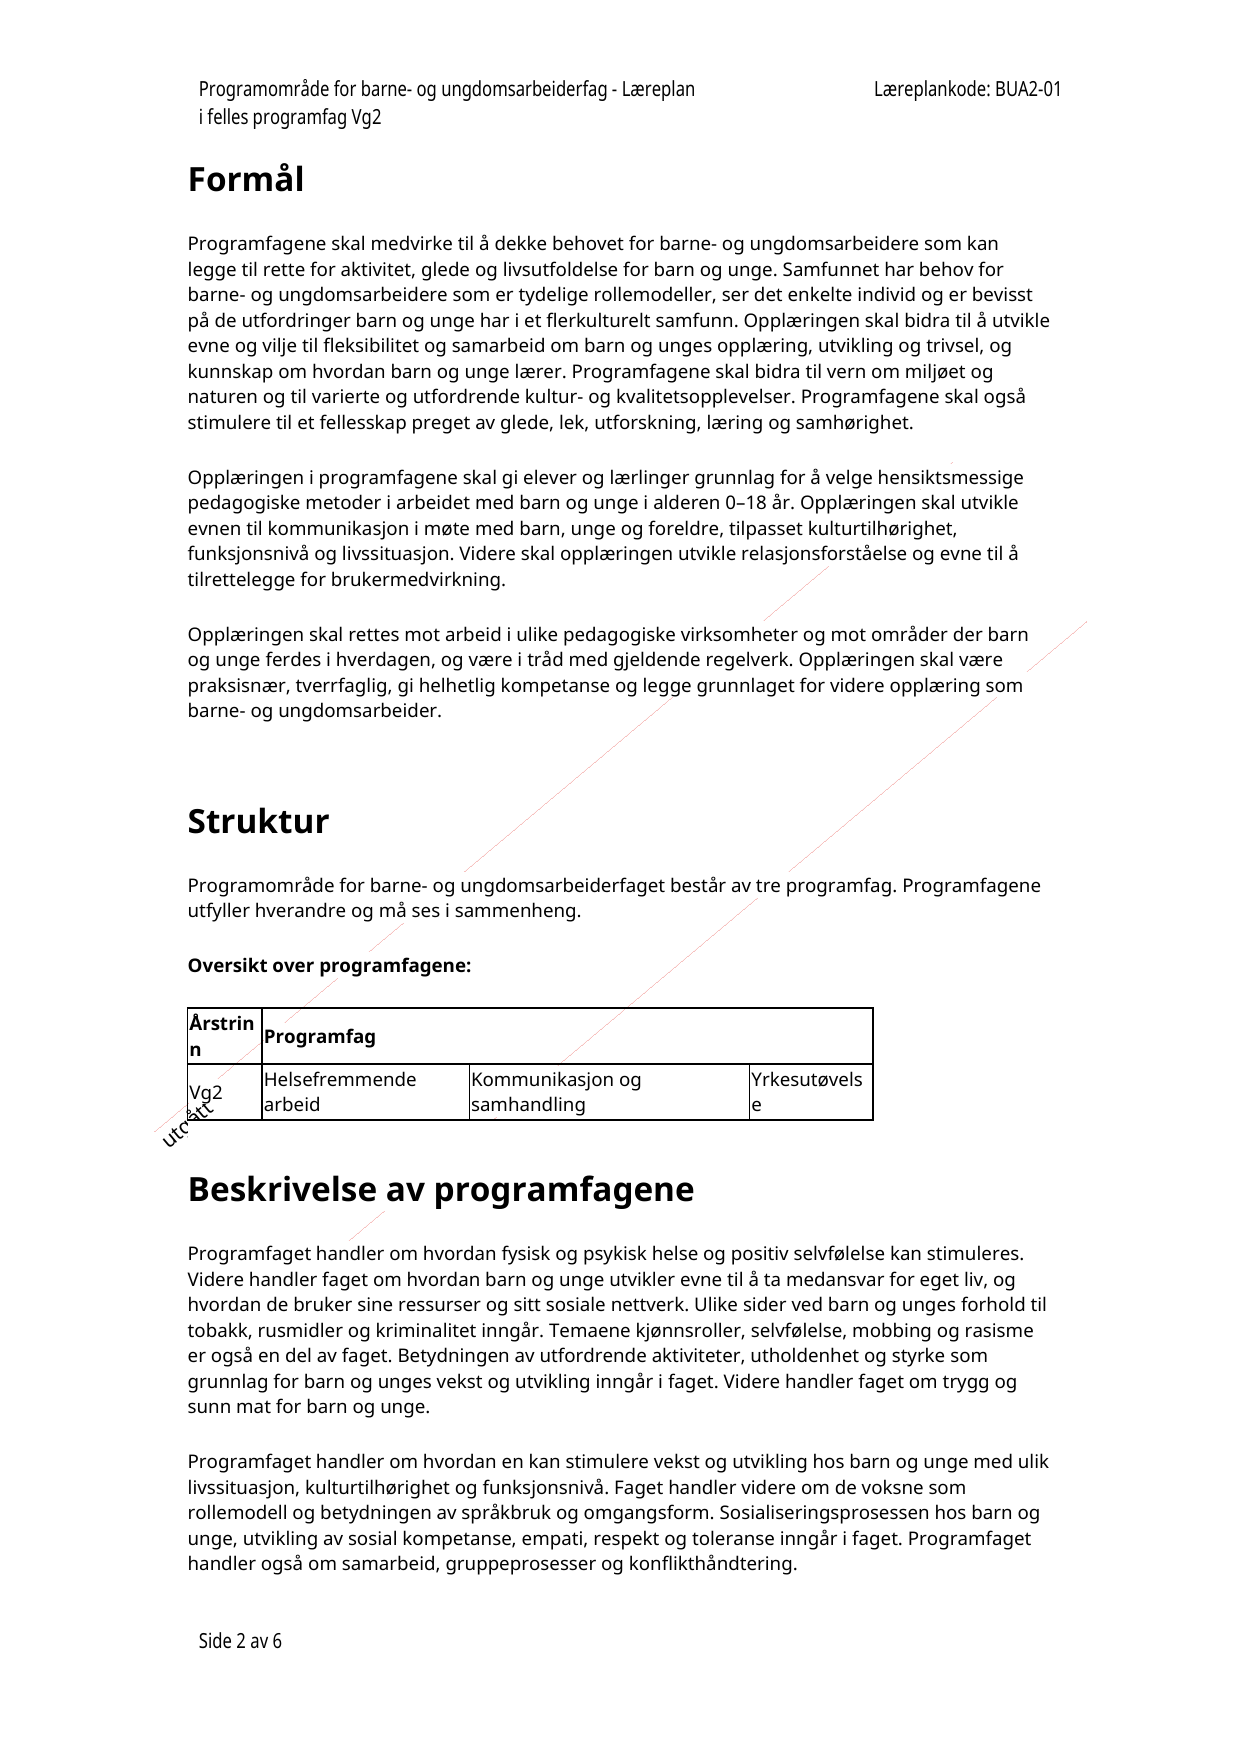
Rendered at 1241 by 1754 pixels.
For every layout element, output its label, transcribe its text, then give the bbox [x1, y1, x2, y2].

text Opplæringen skal rettes mot arbeid i ulike pedagogiske virksomheter og mot områder der barn og unge ferdes i hverdagen, og være i tråd med gjeldende regelverk. Opplæringen skal være praksisnær, tverrfaglig, gi helhetlig kompetanse og legge grunnlaget for videre opplæring som barne- og ungdomsarbeider. [187, 621, 671, 723]
table_cell Vg2 [188, 1104, 261, 1119]
text Opplæringen i programfagene skal gi elever og lærlinger grunnlag for å velge hensiktsmessige pedagogiske metoder i arbeidet med barn og unge i alderen 0–18 år. Opplæringen skal utvikle evnen til kommunikasjon i møte med barn, unge og foreldre, tilpasset kulturtilhørighet, funksjonsnivå og livssituasjon. Videre skal opplæringen utvikle relasjonsforståelse og evne til å tilrettelegge for brukermedvirkning. [799, 464, 1053, 592]
table_header Programfag [263, 1041, 577, 1063]
subtitle Formål [313, 156, 1053, 202]
text Oversikt over programfagene: [664, 952, 1053, 978]
subtitle Struktur [338, 752, 605, 843]
table_header Programfag [286, 1009, 623, 1023]
text Programfaget handler om hvordan fysisk og psykisk helse og positiv selvfølelse kan stimuleres. Videre handler faget om hvordan barn og unge utvikler evne til å ta medansvar for eget liv, og hvordan de bruker sine ressurser og sitt sosiale nettverk. Ulike sider ved barn og unges forhold til tobakk, rusmidler og kriminalitet inngår. Temaene kjønnsroller, selvfølelse, mobbing og rasisme er også en del av faget. Betydningen av utfordrende aktiviteter, utholdenhet og styrke som grunnlag for barn og unges vekst og utvikling inngår i faget. Videre handler faget om trygg og sunn mat for barn og unge. [431, 1241, 1053, 1419]
text Programområde for barne- og ungdomsarbeiderfaget består av tre programfag. Programfagene utfyller hverandre og må ses i sammenheng. [729, 872, 1053, 923]
subtitle Beskrivelse av programfagene [704, 1121, 1053, 1211]
text Oversikt over programfagene: [472, 952, 691, 978]
subtitle Struktur [824, 752, 1053, 843]
table_header Programfag [263, 1009, 299, 1039]
table_cell Vg2 [188, 1065, 232, 1102]
text Programfagene skal medvirke til å dekke behovet for barne- og ungdomsarbeidere som kan legge til rette for aktivitet, glede og livsutfoldelse for barn og unge. Samfunnet har behov for barne- og ungdomsarbeidere som er tydelige rollemodeller, ser det enkelte individ og er bevisst på de utfordringer barn og unge har i et flerkulturelt samfunn. Opplæringen skal bidra til å utvikle evne og vilje til fleksibilitet og samarbeid om barn og unges opplæring, utvikling og trivsel, og kunnskap om hvordan barn og unge lærer. Programfagene skal bidra til vern om miljøet og naturen og til varierte og utfordrende kultur- og kvalitetsopplevelser. Programfagene skal også stimulere til et fellesskap preget av glede, lek, utforskning, læring og samhørighet. [914, 231, 1053, 435]
text Programfaget handler om hvordan en kan stimulere vekst og utvikling hos barn og unge med ulik livssituasjon, kulturtilhørighet og funksjonsnivå. Faget handler videre om de voksne som rollemodell og betydningen av språkbruk og omgangsform. Sosialiseringsprosessen hos barn og unge, utvikling av sosial kompetanse, empati, respekt og toleranse inngår i faget. Programfaget handler også om samarbeid, gruppeprosesser og konflikthåndtering. [187, 1448, 1053, 1576]
table_header Programfag [562, 1009, 872, 1063]
text Programområde for barne- og ungdomsarbeiderfaget består av tre programfag. Programfagene utfyller hverandre og må ses i sammenheng. [582, 898, 756, 923]
table_cell Vg2 [219, 1065, 261, 1079]
text Opplæringen skal rettes mot arbeid i ulike pedagogiske virksomheter og mot områder der barn og unge ferdes i hverdagen, og være i tråd med gjeldende regelverk. Opplæringen skal være praksisnær, tverrfaglig, gi helhetlig kompetanse og legge grunnlaget for videre opplæring som barne- og ungdomsarbeider. [967, 651, 1053, 723]
text Opplæringen skal rettes mot arbeid i ulike pedagogiske virksomheter og mot områder der barn og unge ferdes i hverdagen, og være i tråd med gjeldende regelverk. Opplæringen skal være praksisnær, tverrfaglig, gi helhetlig kompetanse og legge grunnlaget for videre opplæring som barne- og ungdomsarbeider. [643, 697, 995, 723]
text Opplæringen i programfagene skal gi elever og lærlinger grunnlag for å velge hensiktsmessige pedagogiske metoder i arbeidet med barn og unge i alderen 0–18 år. Opplæringen skal utvikle evnen til kommunikasjon i møte med barn, unge og foreldre, tilpasset kulturtilhørighet, funksjonsnivå og livssituasjon. Videre skal opplæringen utvikle relasjonsforståelse og evne til å tilrettelegge for brukermedvirkning. [506, 566, 827, 592]
subtitle Struktur [500, 752, 930, 843]
